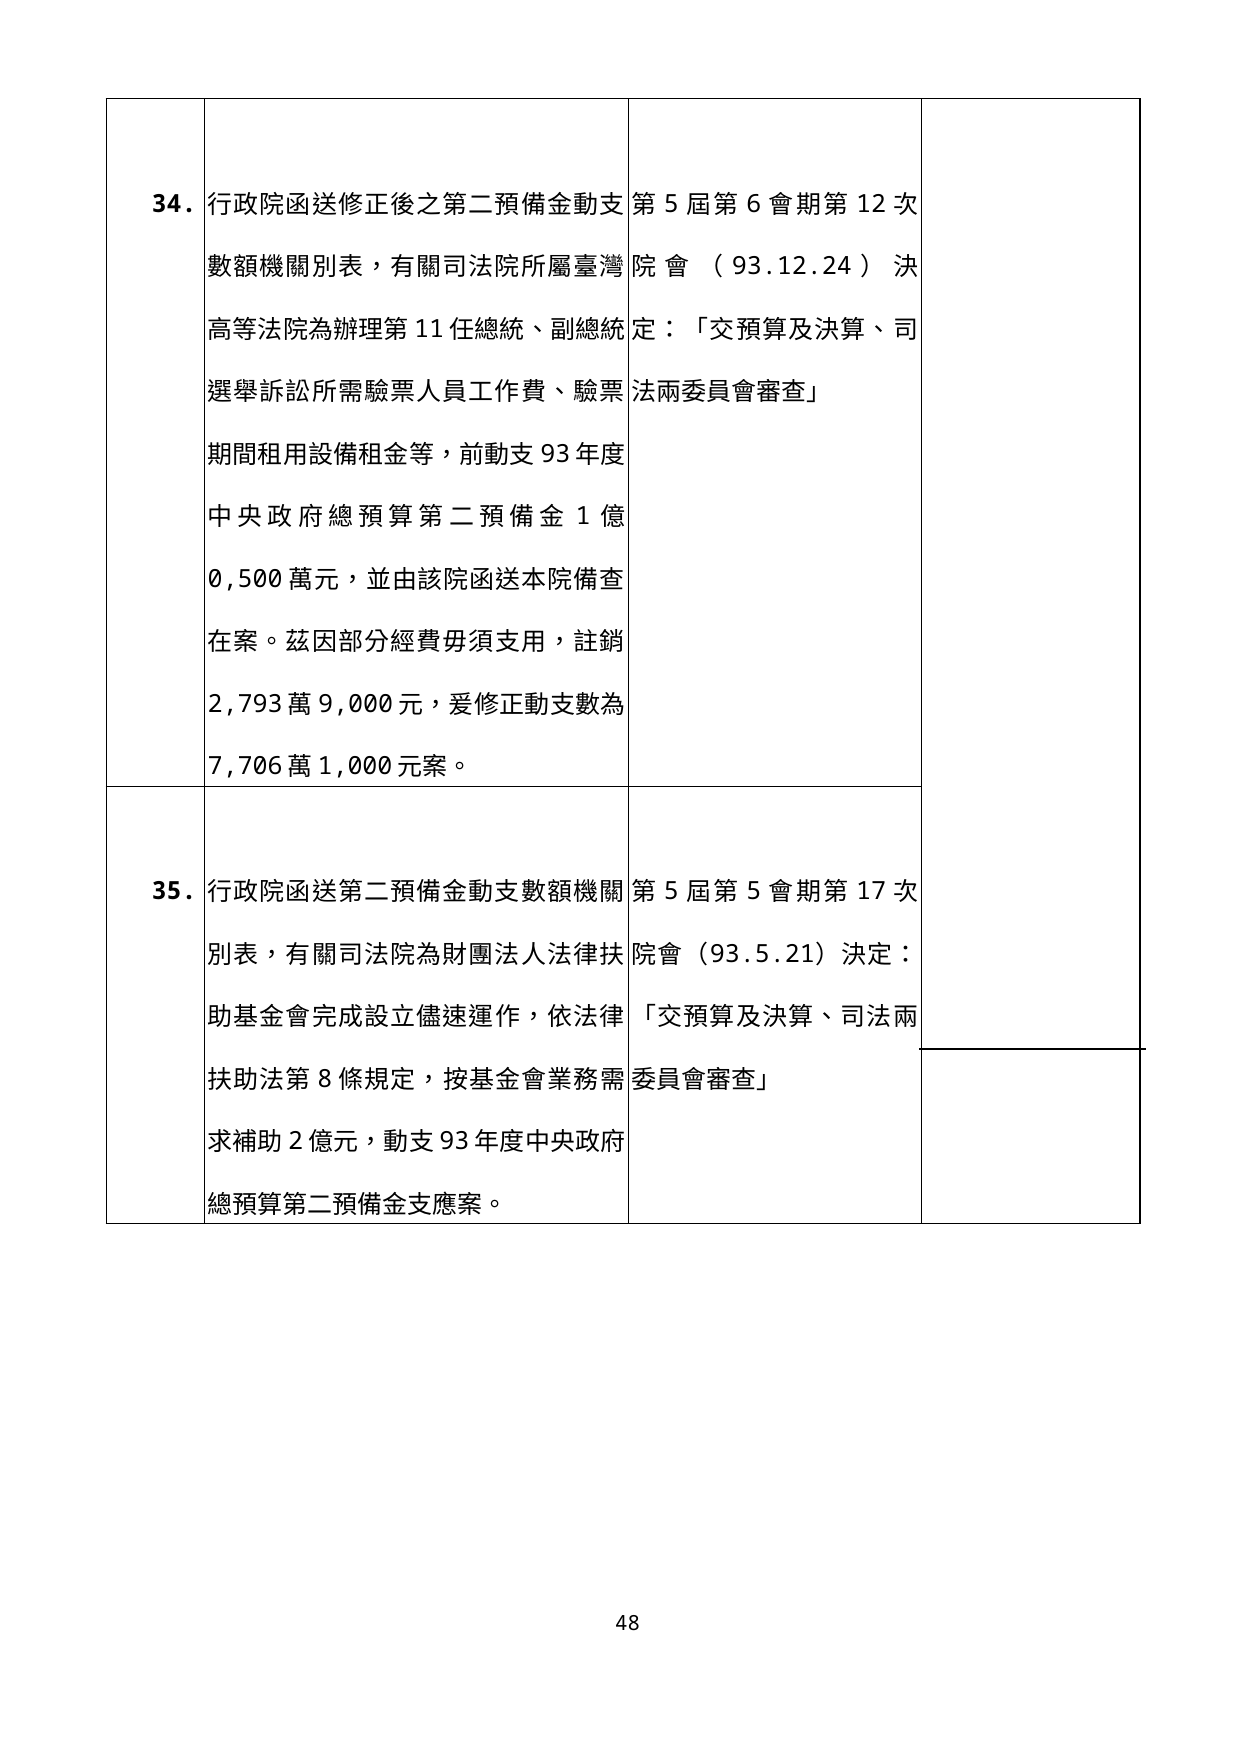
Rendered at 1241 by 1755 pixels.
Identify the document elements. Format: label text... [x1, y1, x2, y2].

table_cell 第5屆第5會期第17次院會（93.5.21）決定：「交預算及決算、司法兩委員會審查」 [629, 787, 921, 1223]
table_cell 行政院函送修正後之第二預備金動支數額機關別表，有關司法院所屬臺灣高等法院為辦理第11任總統、副總統選舉訴訟所需驗票人員工作費、驗票期間租用設備租金等，前動支93年度中央政府總預算第二預備金1億0,500萬元，並由該院函送本院備查在案。茲因部分經費毋須支用，註銷2,793萬9,000元，爰修正動支數為7,706萬1,000元案。 [205, 99, 628, 786]
table_cell [107, 787, 204, 1223]
table_cell [922, 1050, 1139, 1223]
table_cell [107, 99, 204, 786]
table_cell [922, 99, 1139, 1048]
table_cell 第5屆第6會期第12次院會（93.12.24）決定：「交預算及決算、司法兩委員會審查」 [629, 99, 921, 786]
table_cell 行政院函送第二預備金動支數額機關別表，有關司法院為財團法人法律扶助基金會完成設立儘速運作，依法律扶助法第8條規定，按基金會業務需求補助2億元，動支93年度中央政府總預算第二預備金支應案。 [205, 787, 628, 1223]
